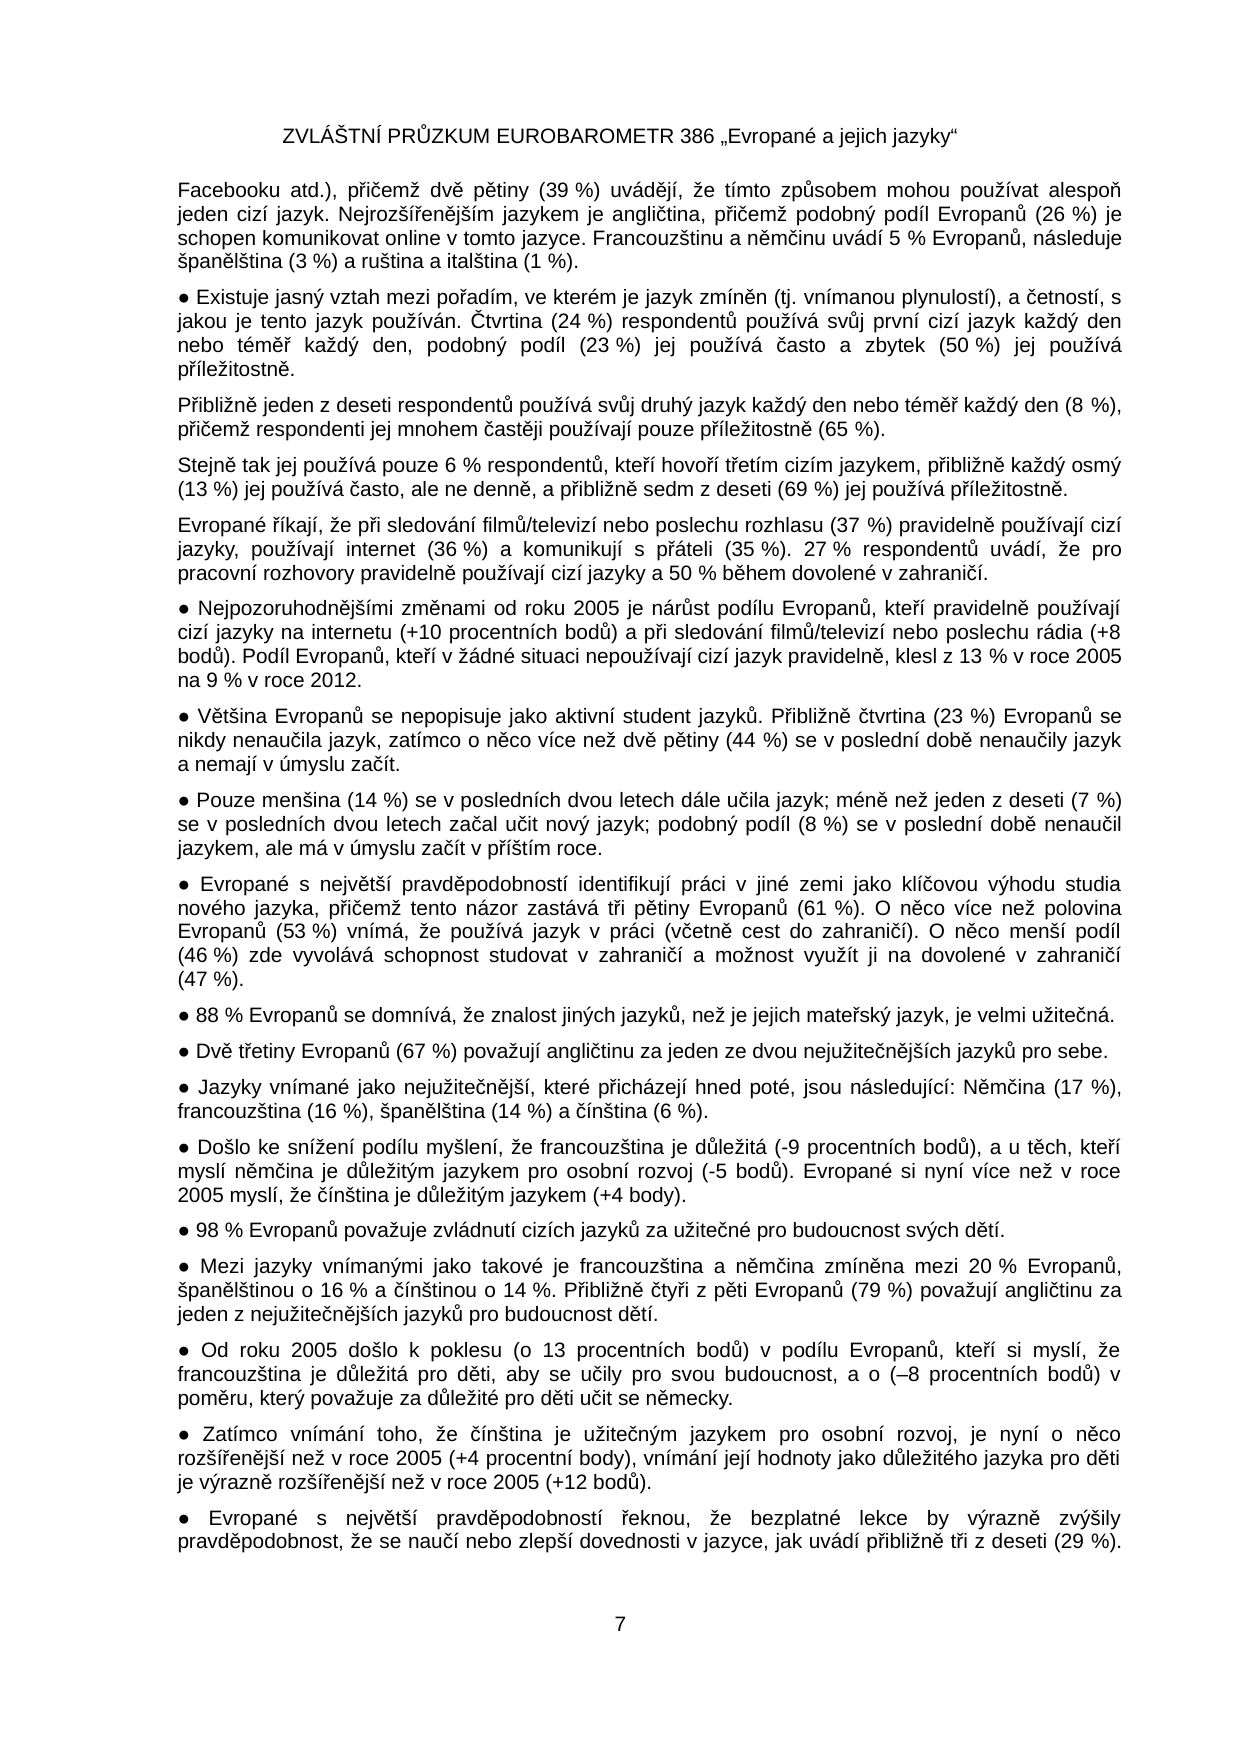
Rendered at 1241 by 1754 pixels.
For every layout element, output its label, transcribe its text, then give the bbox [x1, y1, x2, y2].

text ● Jazyky vnímané jako nejužitečnější, které přicházejí hned poté, jsou následující: Němčina (17 %), francouzština (16 %), španělština (14 %) a čínština (6 %). [177, 1075, 1122, 1123]
text Facebooku atd.), přičemž dvě pětiny (39 %) uvádějí, že tímto způsobem mohou používat alespoň jeden cizí jazyk. Nejrozšířenějším jazykem je angličtina, přičemž podobný podíl Evropanů (26 %) je schopen komunikovat online v tomto jazyce. Francouzštinu a němčinu uvádí 5 % Evropanů, následuje španělština (3 %) a ruština a italština (1 %). [177, 177, 1122, 273]
text ● Evropané s největší pravděpodobností identifikují práci v jiné zemi jako klíčovou výhodu studia nového jazyka, přičemž tento názor zastává tři pětiny Evropanů (61 %). O něco více než polovina Evropanů (53 %) vnímá, že používá jazyk v práci (včetně cest do zahraničí). O něco menší podíl (46 %) zde vyvolává schopnost studovat v zahraničí a možnost využít ji na dovolené v zahraničí (47 %). [177, 871, 1122, 991]
text ● Evropané s největší pravděpodobností řeknou, že bezplatné lekce by výrazně zvýšily pravděpodobnost, že se naučí nebo zlepší dovednosti v jazyce, jak uvádí přibližně tři z deseti (29 %). [177, 1505, 1122, 1553]
text ● Existuje jasný vztah mezi pořadím, ve kterém je jazyk zmíněn (tj. vnímanou plynulostí), a četností, s jakou je tento jazyk používán. Čtvrtina (24 %) respondentů používá svůj první cizí jazyk každý den nebo téměř každý den, podobný podíl (23 %) jej používá často a zbytek (50 %) jej používá příležitostně. [177, 285, 1122, 381]
text ● Mezi jazyky vnímanými jako takové je francouzština a němčina zmíněna mezi 20 % Evropanů, španělštinou o 16 % a čínštinou o 14 %. Přibližně čtyři z pěti Evropanů (79 %) považují angličtinu za jeden z nejužitečnějších jazyků pro budoucnost dětí. [177, 1254, 1122, 1326]
text ● Většina Evropanů se nepopisuje jako aktivní student jazyků. Přibližně čtvrtina (23 %) Evropanů se nikdy nenaučila jazyk, zatímco o něco více než dvě pětiny (44 %) se v poslední době nenaučily jazyk a nemají v úmyslu začít. [177, 704, 1122, 776]
text ● 98 % Evropanů považuje zvládnutí cizích jazyků za užitečné pro budoucnost svých dětí. [177, 1218, 1122, 1242]
text Evropané říkají, že při sledování filmů/televizí nebo poslechu rozhlasu (37 %) pravidelně používají cizí jazyky, používají internet (36 %) a komunikují s přáteli (35 %). 27 % respondentů uvádí, že pro pracovní rozhovory pravidelně používají cizí jazyky a 50 % během dovolené v zahraničí. [177, 512, 1122, 584]
text ● Došlo ke snížení podílu myšlení, že francouzština je důležitá (-9 procentních bodů), a u těch, kteří myslí němčina je důležitým jazykem pro osobní rozvoj (-5 bodů). Evropané si nyní více než v roce 2005 myslí, že čínština je důležitým jazykem (+4 body). [177, 1134, 1122, 1206]
text ● Dvě třetiny Evropanů (67 %) považují angličtinu za jeden ze dvou nejužitečnějších jazyků pro sebe. [177, 1039, 1122, 1063]
text ● Pouze menšina (14 %) se v posledních dvou letech dále učila jazyk; méně než jeden z deseti (7 %) se v posledních dvou letech začal učit nový jazyk; podobný podíl (8 %) se v poslední době nenaučil jazykem, ale má v úmyslu začít v příštím roce. [177, 788, 1122, 859]
text ● Od roku 2005 došlo k poklesu (o 13 procentních bodů) v podílu Evropanů, kteří si myslí, že francouzština je důležitá pro děti, aby se učily pro svou budoucnost, a o (–8 procentních bodů) v poměru, který považuje za důležité pro děti učit se německy. [177, 1338, 1122, 1410]
text Stejně tak jej používá pouze 6 % respondentů, kteří hovoří třetím cizím jazykem, přibližně každý osmý (13 %) jej používá často, ale ne denně, a přibližně sedm z deseti (69 %) jej používá příležitostně. [177, 453, 1122, 501]
text ● Zatímco vnímání toho, že čínština je užitečným jazykem pro osobní rozvoj, je nyní o něco rozšířenější než v roce 2005 (+4 procentní body), vnímání její hodnoty jako důležitého jazyka pro děti je výrazně rozšířenější než v roce 2005 (+12 bodů). [177, 1422, 1122, 1493]
text Přibližně jeden z deseti respondentů používá svůj druhý jazyk každý den nebo téměř každý den (8 %), přičemž respondenti jej mnohem častěji používají pouze příležitostně (65 %). [177, 393, 1122, 441]
text ● Nejpozoruhodnějšími změnami od roku 2005 je nárůst podílu Evropanů, kteří pravidelně používají cizí jazyky na internetu (+10 procentních bodů) a při sledování filmů/televizí nebo poslechu rádia (+8 bodů). Podíl Evropanů, kteří v žádné situaci nepoužívají cizí jazyk pravidelně, klesl z 13 % v roce 2005 na 9 % v roce 2012. [177, 596, 1122, 692]
text ● 88 % Evropanů se domnívá, že znalost jiných jazyků, než je jejich mateřský jazyk, je velmi užitečná. [177, 1003, 1122, 1027]
